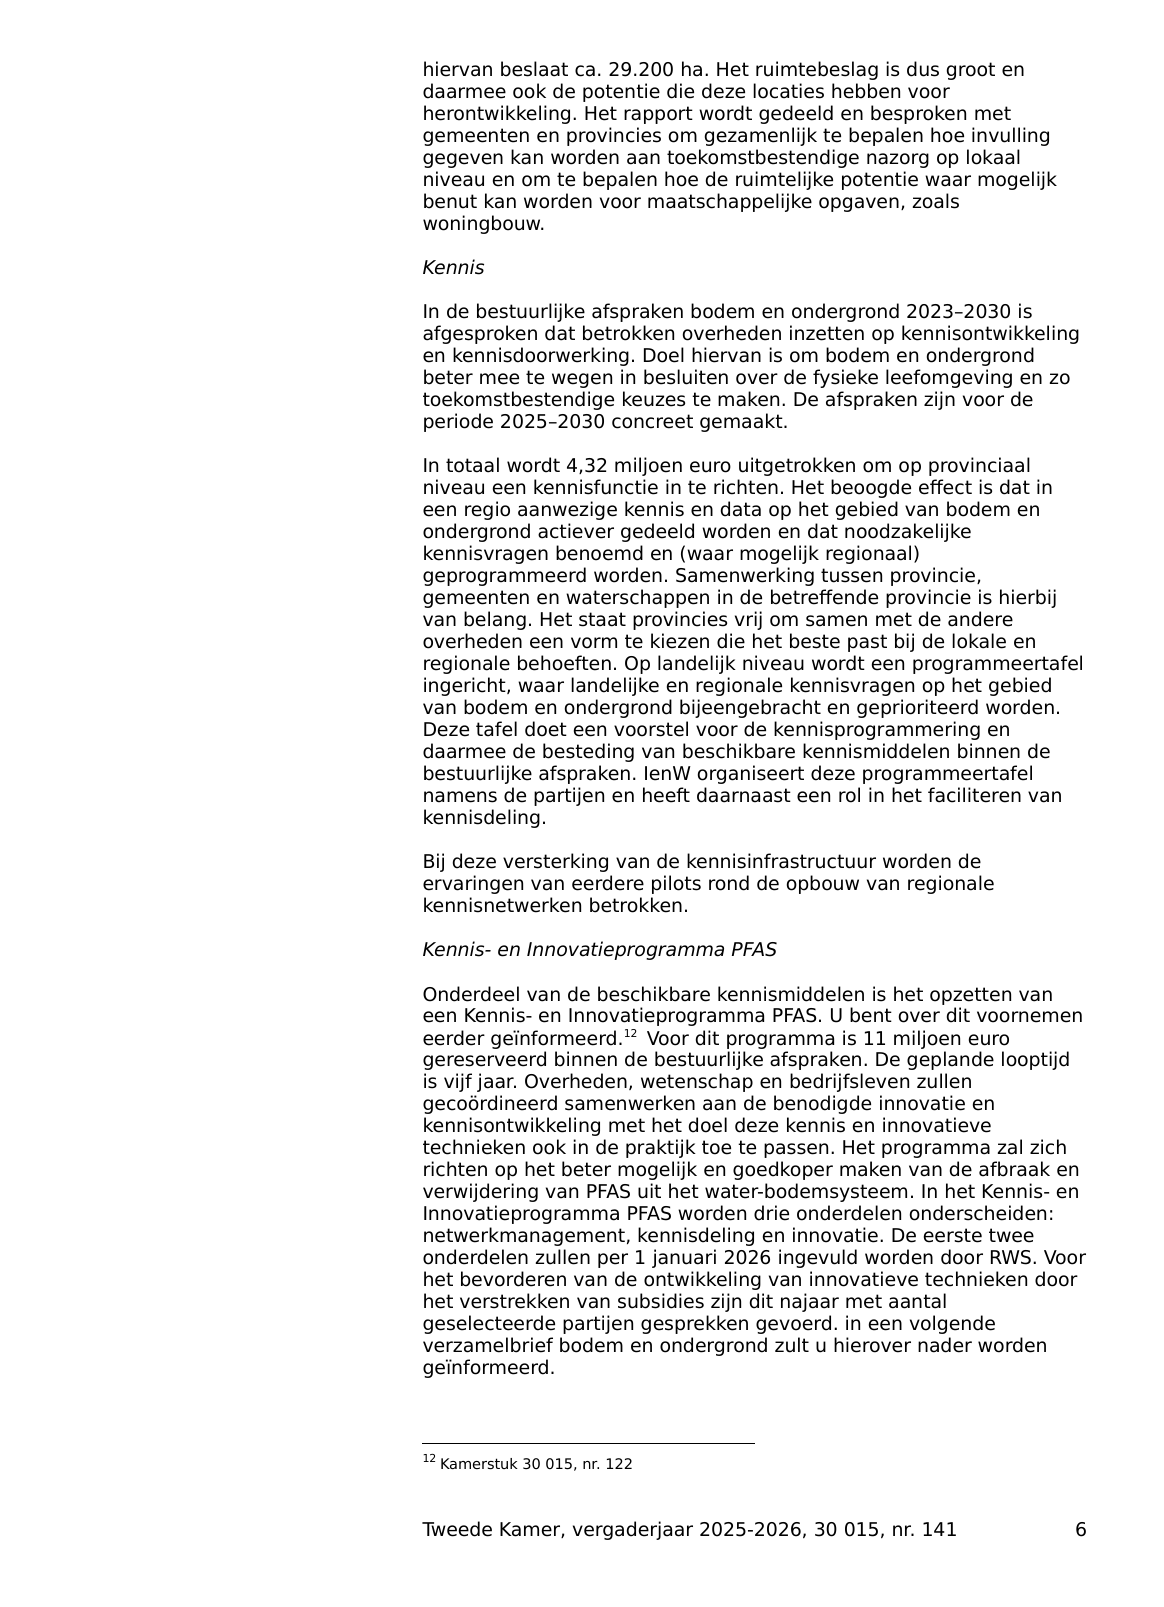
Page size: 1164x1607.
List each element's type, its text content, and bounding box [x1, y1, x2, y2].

text Bij deze versterking van de kennisinfrastructuur worden de ervaringen van eerdere pilots rond de opbouw van regionale kennisnetwerken betrokken. [422, 851, 1087, 917]
text In de bestuurlijke afspraken bodem en ondergrond 2023–2030 is afgesproken dat betrokken overheden inzetten op kennisontwikkeling en kennisdoorwerking. Doel hiervan is om bodem en ondergrond beter mee te wegen in besluiten over de fysieke leefomgeving en zo toekomstbestendige keuzes te maken. De afspraken zijn voor de periode 2025–2030 concreet gemaakt. [422, 301, 1087, 433]
subtitle Kennis [422, 257, 1087, 279]
text Kamerstuk 30 015, nr. 122 [422, 1452, 1087, 1474]
text In totaal wordt 4,32 miljoen euro uitgetrokken om op provinciaal niveau een kennisfunctie in te richten. Het beoogde effect is dat in een regio aanwezige kennis en data op het gebied van bodem en ondergrond actiever gedeeld worden en dat noodzakelijke kennisvragen benoemd en (waar mogelijk regionaal) geprogrammeerd worden. Samenwerking tussen provincie, gemeenten en waterschappen in de betreffende provincie is hierbij van belang. Het staat provincies vrij om samen met de andere overheden een vorm te kiezen die het beste past bij de lokale en regionale behoeften. Op landelijk niveau wordt een programmeertafel ingericht, waar landelijke en regionale kennisvragen op het gebied van bodem en ondergrond bijeengebracht en geprioriteerd worden. Deze tafel doet een voorstel voor de kennisprogrammering en daarmee de besteding van beschikbare kennismiddelen binnen de bestuurlijke afspraken. IenW organiseert deze programmeertafel namens de partijen en heeft daarnaast een rol in het faciliteren van kennisdeling. [422, 455, 1087, 829]
text Onderdeel van de beschikbare kennismiddelen is het opzetten van een Kennis- en Innovatieprogramma PFAS. U bent over dit voornemen eerder geïnformeerd. Voor dit programma is 11 miljoen euro gereserveerd binnen de bestuurlijke afspraken. De geplande looptijd is vijf jaar. Overheden, wetenschap en bedrijfsleven zullen gecoördineerd samenwerken aan de benodigde innovatie en kennisontwikkeling met het doel deze kennis en innovatieve technieken ook in de praktijk toe te passen. Het programma zal zich richten op het beter mogelijk en goedkoper maken van de afbraak en verwijdering van PFAS uit het water-bodemsysteem. In het Kennis- en Innovatieprogramma PFAS worden drie onderdelen onderscheiden: netwerkmanagement, kennisdeling en innovatie. De eerste twee onderdelen zullen per 1 januari 2026 ingevuld worden door RWS. Voor het bevorderen van de ontwikkeling van innovatieve technieken door het verstrekken van subsidies zijn dit najaar met aantal geselecteerde partijen gesprekken gevoerd. in een volgende verzamelbrief bodem en ondergrond zult u hierover nader worden geïnformeerd. [422, 983, 1087, 1379]
subtitle Kennis- en Innovatieprogramma PFAS [422, 939, 1087, 961]
text hiervan beslaat ca. 29.200 ha. Het ruimtebeslag is dus groot en daarmee ook de potentie die deze locaties hebben voor herontwikkeling. Het rapport wordt gedeeld en besproken met gemeenten en provincies om gezamenlijk te bepalen hoe invulling gegeven kan worden aan toekomstbestendige nazorg op lokaal niveau en om te bepalen hoe de ruimtelijke potentie waar mogelijk benut kan worden voor maatschappelijke opgaven, zoals woningbouw. [422, 59, 1087, 235]
